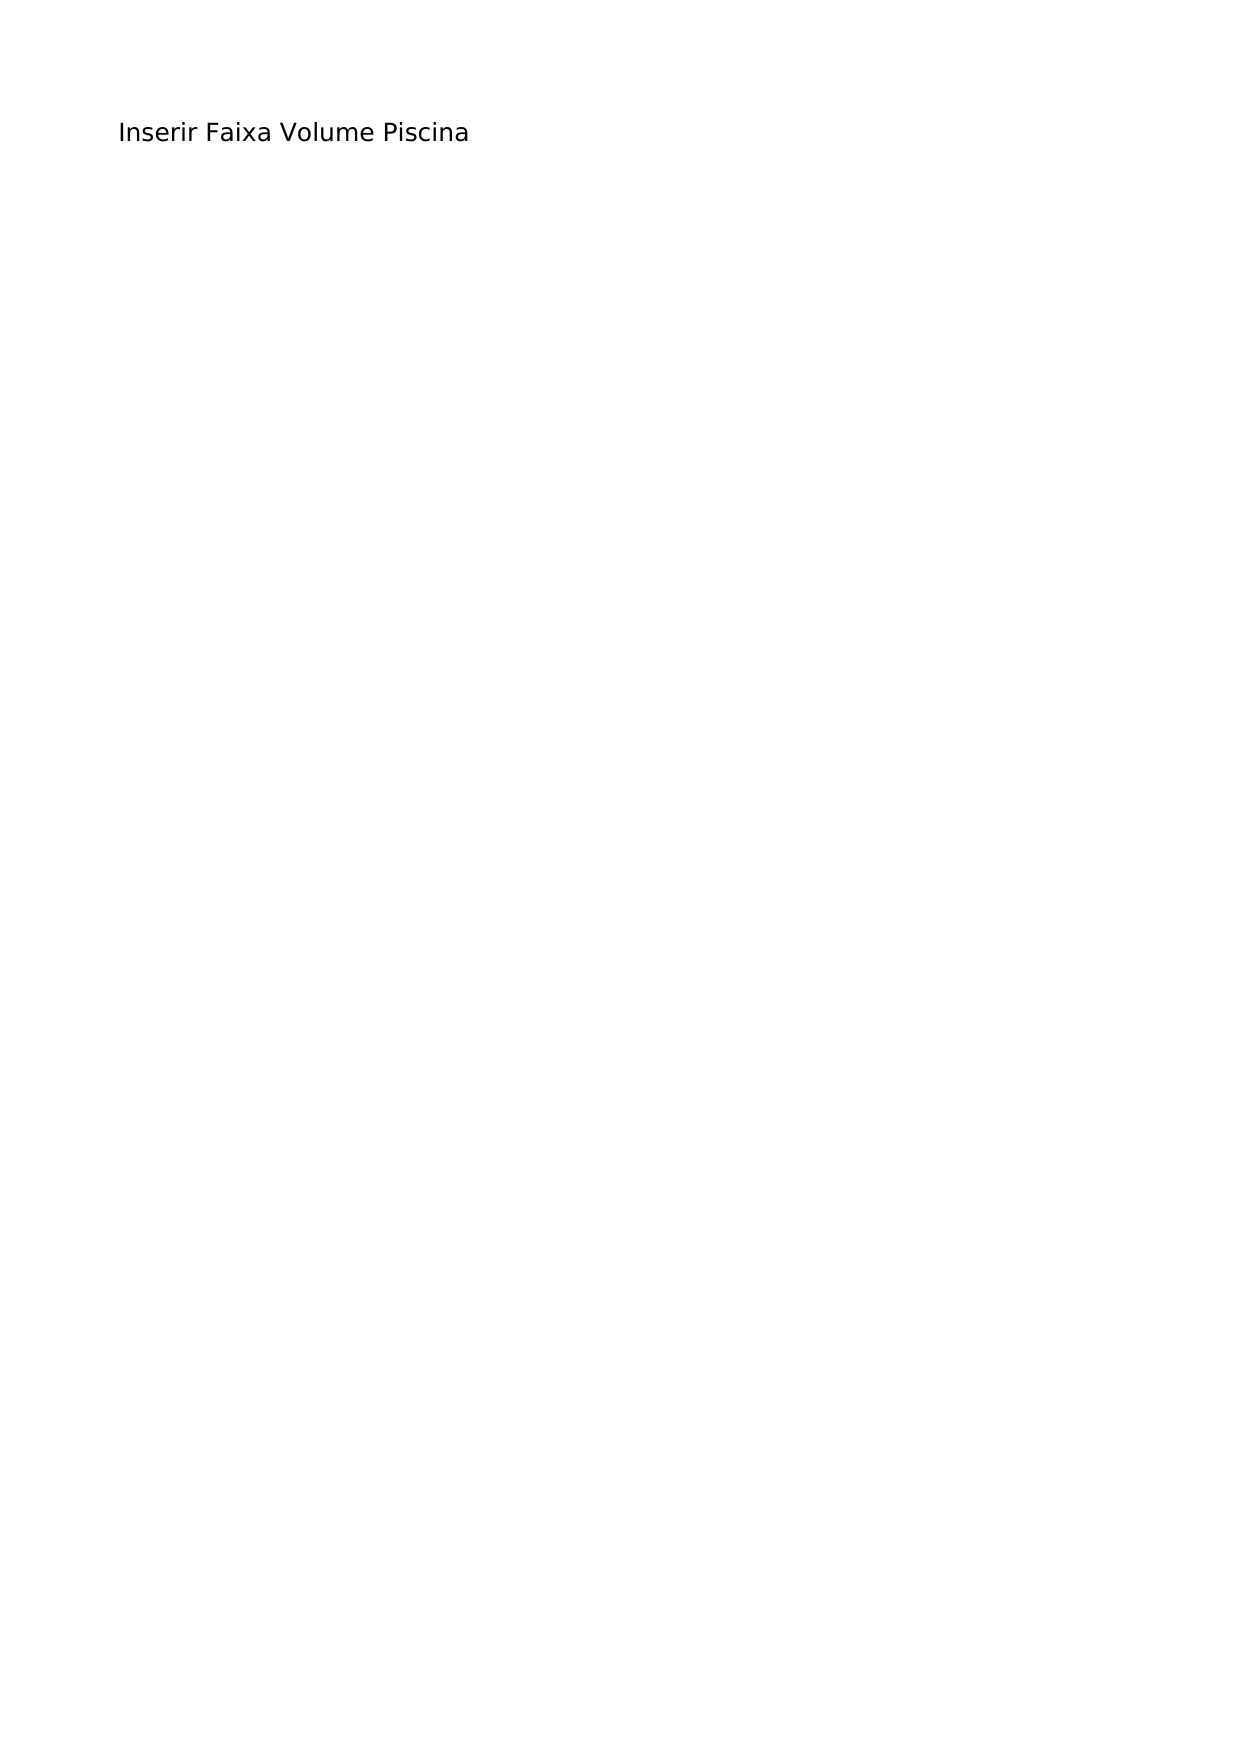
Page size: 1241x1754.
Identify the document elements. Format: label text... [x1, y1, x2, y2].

text Inserir Faixa Volume Piscina [118, 118, 1122, 147]
